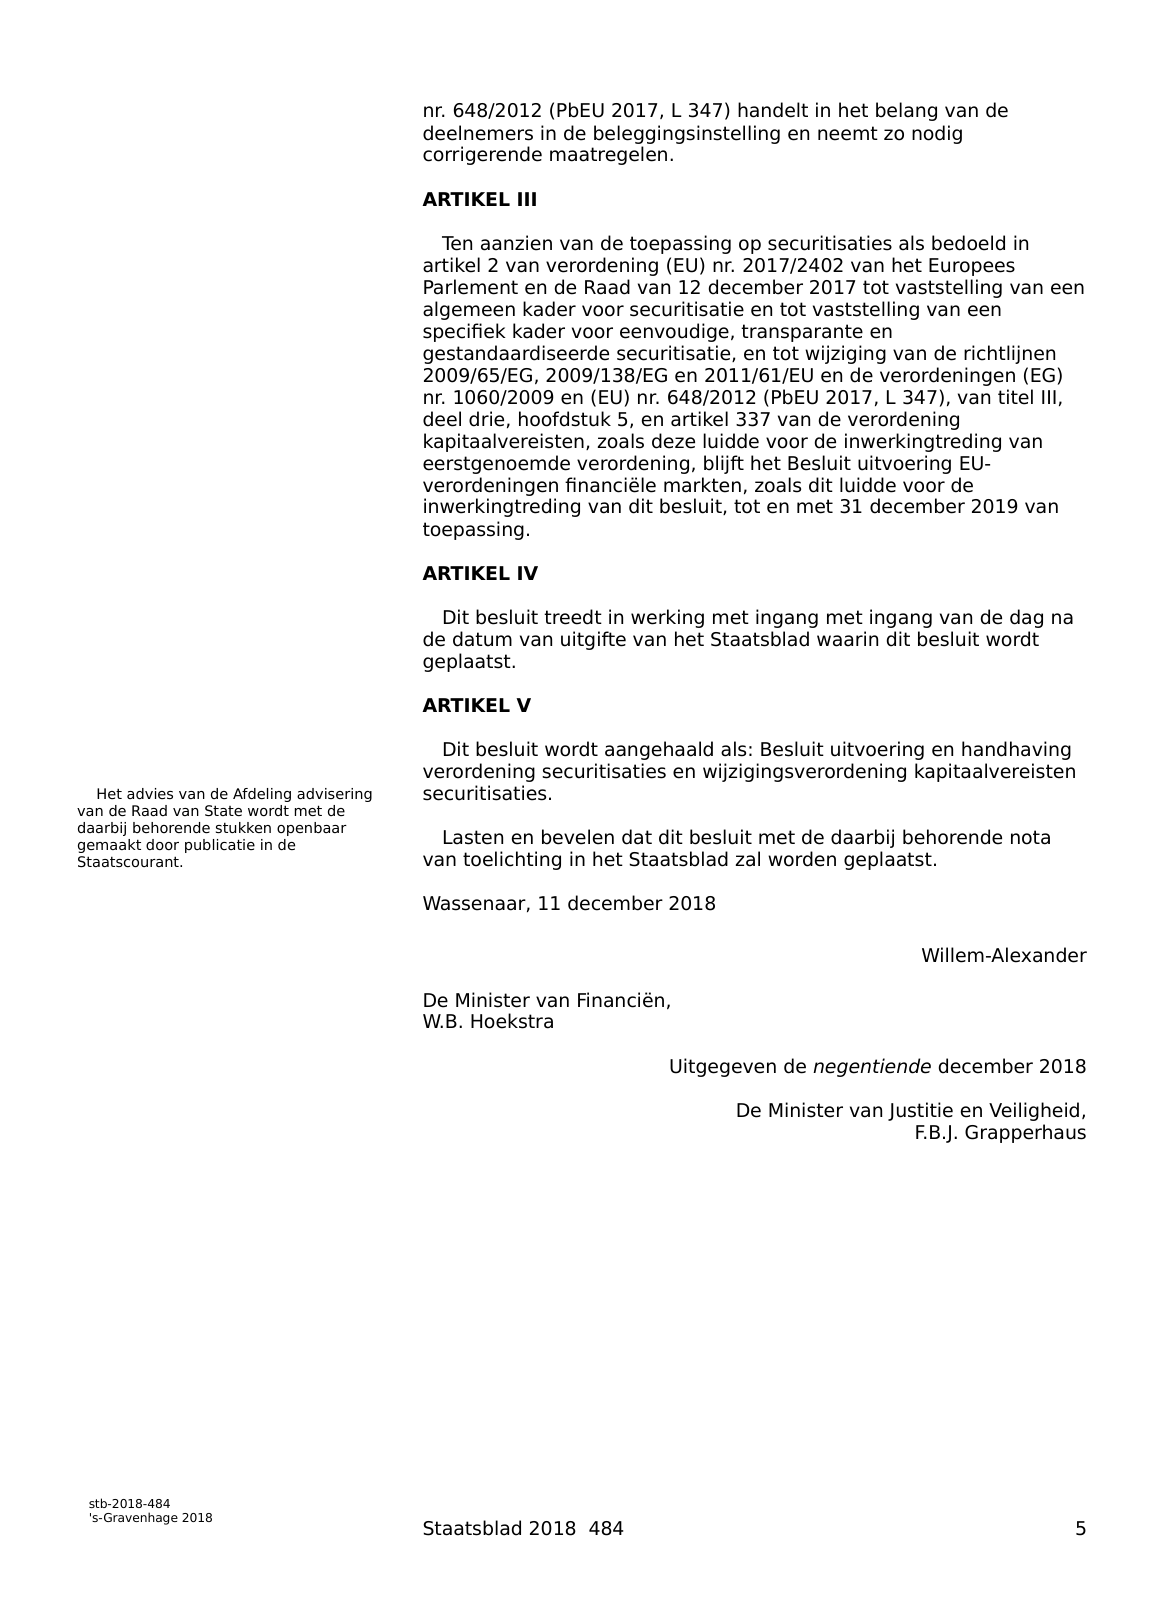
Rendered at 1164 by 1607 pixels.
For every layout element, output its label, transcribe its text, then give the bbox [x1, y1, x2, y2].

subtitle ARTIKEL III [422, 188, 1087, 211]
text De Minister van Justitie en Veiligheid, F.B.J. Grapperhaus [422, 1100, 1087, 1144]
text Dit besluit wordt aangehaald als: Besluit uitvoering en handhaving verordening securitisaties en wijzigingsverordening kapitaalvereisten securitisaties. [422, 739, 1087, 805]
text De Minister van Financiën, W.B. Hoekstra [422, 989, 1087, 1033]
subtitle ARTIKEL IV [422, 563, 1087, 584]
text Dit besluit treedt in werking met ingang met ingang van de dag na de datum van uitgifte van het Staatsblad waarin dit besluit wordt geplaatst. [422, 607, 1087, 673]
text Uitgegeven de negentiende december 2018 [422, 1056, 1087, 1078]
text Willem-Alexander [422, 945, 1087, 967]
text Het advies van de Afdeling advisering van de Raad van State wordt met de daarbij behorende stukken openbaar gemaakt door publicatie in de Staatscourant. [77, 786, 396, 871]
text Ten aanzien van de toepassing op securitisaties als bedoeld in artikel 2 van verordening (EU) nr. 2017/2402 van het Europees Parlement en de Raad van 12 december 2017 tot vaststelling van een algemeen kader voor securitisatie en tot vaststelling van een specifiek kader voor eenvoudige, transparante en gestandaardiseerde securitisatie, en tot wijziging van de richtlijnen 2009/65/EG, 2009/138/EG en 2011/61/EU en de verordeningen (EG) nr. 1060/2009 en (EU) nr. 648/2012 (PbEU 2017, L 347), van titel III, deel drie, hoofdstuk 5, en artikel 337 van de verordening kapitaalvereisten, zoals deze luidde voor de inwerkingtreding van eerstgenoemde verordening, blijft het Besluit uitvoering EU-verordeningen financiële markten, zoals dit luidde voor de inwerkingtreding van dit besluit, tot en met 31 december 2019 van toepassing. [422, 233, 1087, 540]
text 's-Gravenhage 2018 [88, 1511, 323, 1525]
text stb-2018-484 [88, 1497, 323, 1511]
text Lasten en bevelen dat dit besluit met de daarbij behorende nota van toelichting in het Staatsblad zal worden geplaatst. [422, 827, 1087, 871]
text Wassenaar, 11 december 2018 [422, 893, 1087, 915]
text nr. 648/2012 (PbEU 2017, L 347) handelt in het belang van de deelnemers in de beleggingsinstelling en neemt zo nodig corrigerende maatregelen. [422, 100, 1087, 166]
subtitle ARTIKEL V [422, 695, 1087, 717]
